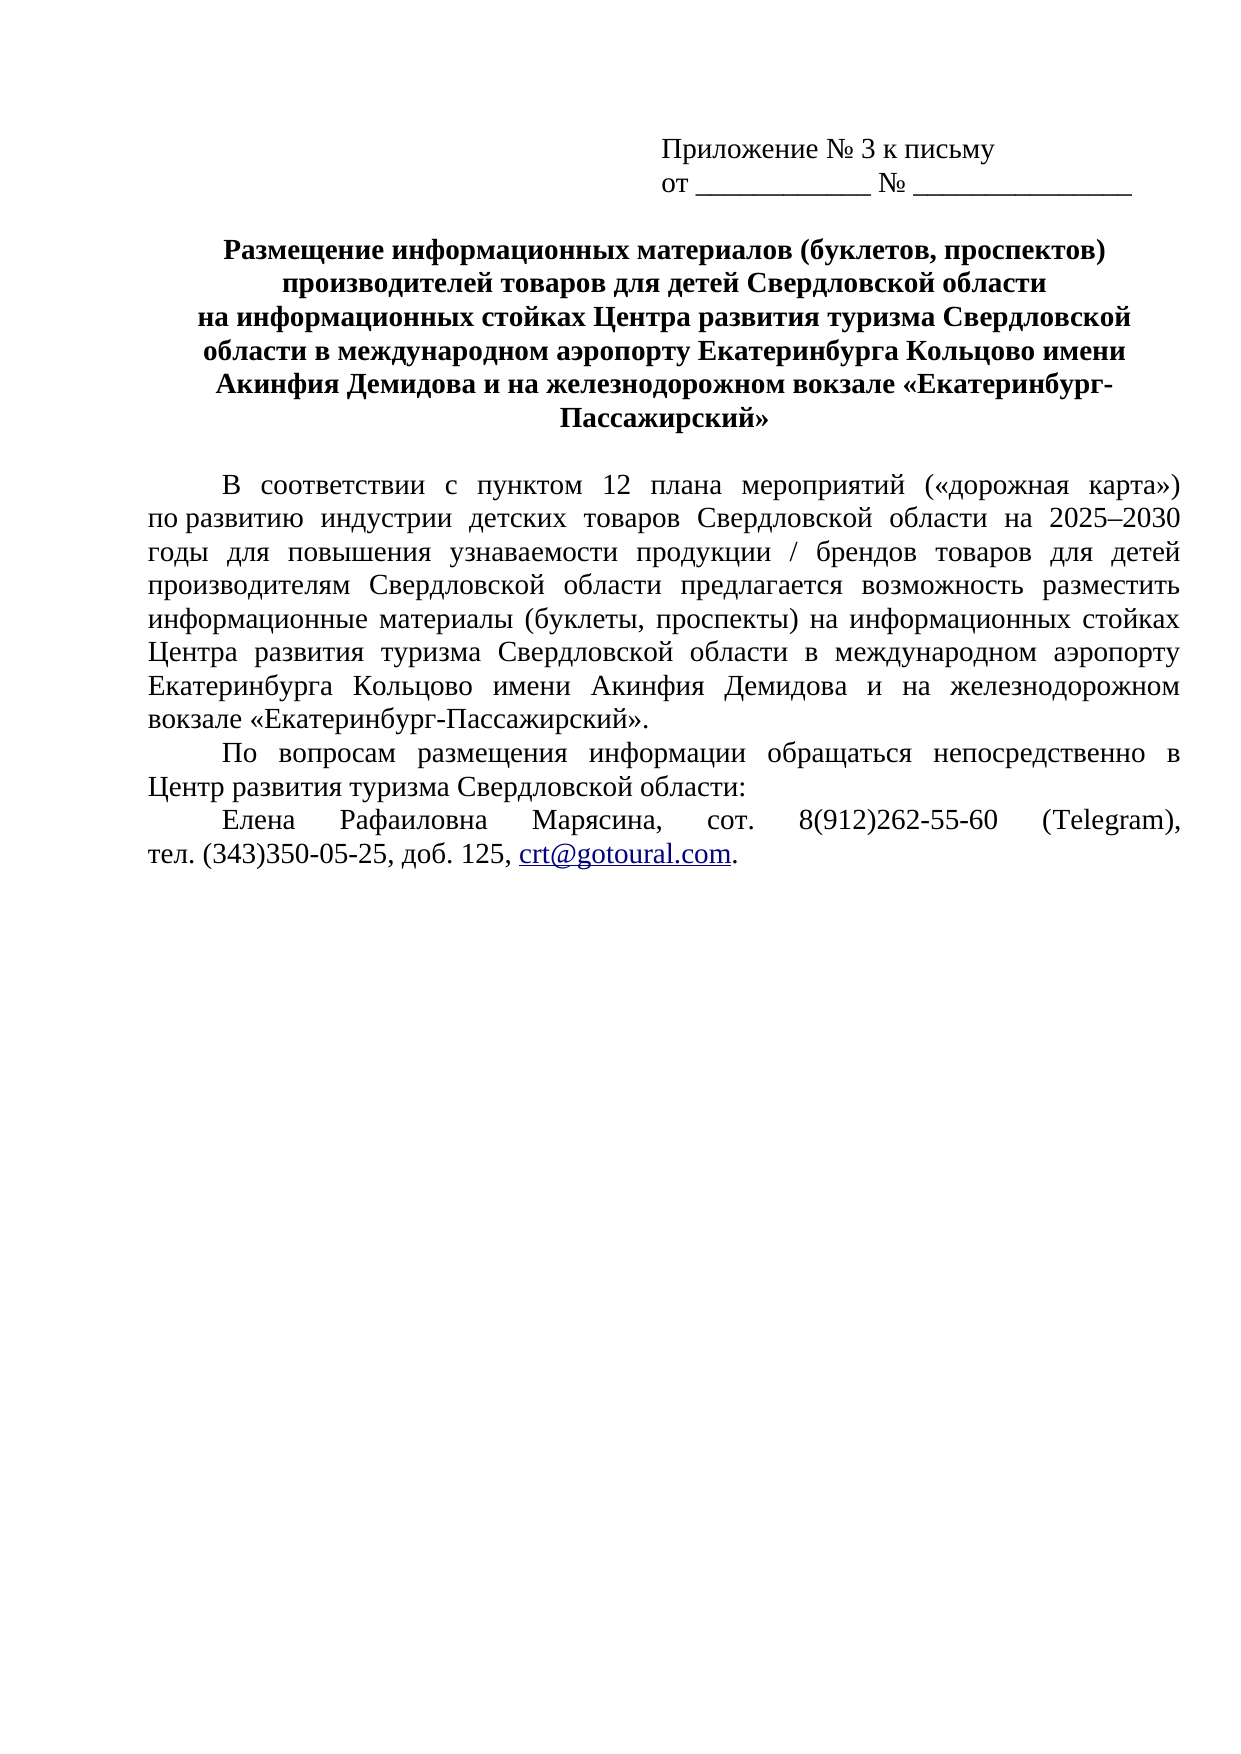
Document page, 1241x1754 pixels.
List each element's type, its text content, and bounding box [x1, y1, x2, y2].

text В соответствии с пунктом 12 плана мероприятий («дорожная карта») по развитию индустрии детских товаров Свердловской области на 2025–2030 годы для повышения узнаваемости продукции / брендов товаров для детей производителям Свердловской области предлагается возможность разместить информационные материалы (буклеты, проспекты) на информационных стойках Центра развития туризма Свердловской области в международном аэропорту Екатеринбурга Кольцово имени Акинфия Демидова и на железнодорожном вокзале «Екатеринбург-Пассажирский». [148, 467, 1181, 735]
table_header Приложение № 3 к письму от ____________ № _______________ [650, 131, 1152, 198]
table_header [118, 131, 650, 198]
text По вопросам размещения информации обращаться непосредственно в Центр развития туризма Свердловской области: [148, 735, 1181, 802]
text Размещение информационных материалов (буклетов, проспектов) производителей товаров для детей Свердловской области на информационных стойках Центра развития туризма Свердловской области в международном аэропорту Екатеринбурга Кольцово имени Акинфия Демидова и на железнодорожном вокзале «Екатеринбург-Пассажирский» [148, 232, 1181, 433]
text Елена Рафаиловна Марясина, сот. 8(912)262-55-60 (Telegram), тел. (343)350-05-25, доб. 125, crt@gotoural.com. [148, 802, 1181, 869]
